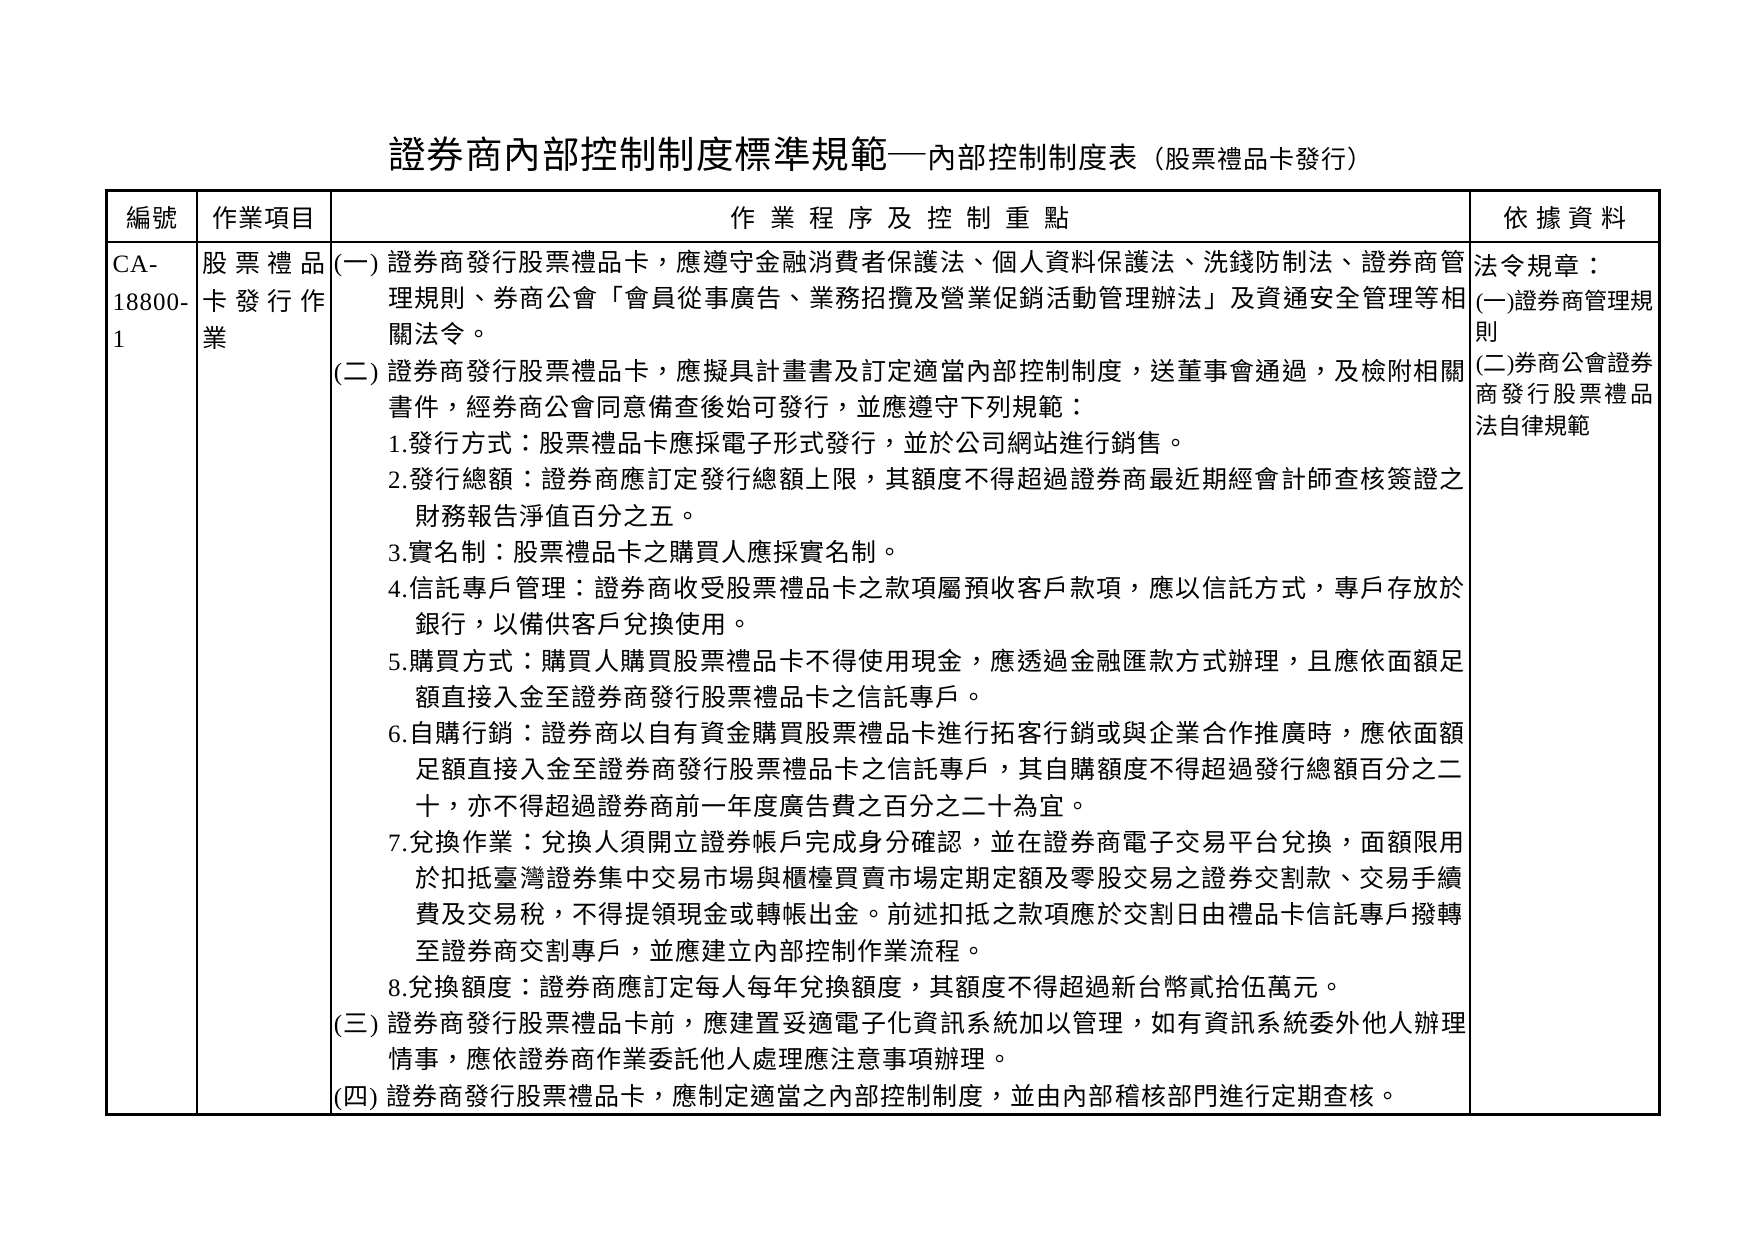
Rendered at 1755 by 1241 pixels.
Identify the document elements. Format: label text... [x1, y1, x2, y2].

table_header 作業項目 [198, 192, 330, 241]
table_cell (一) 證券商發行股票禮品卡，應遵守金融消費者保護法、個人資料保護法、洗錢防制法、證券商管理規則、券商公會「會員從事廣告、業務招攬及營業促銷活動管理辦法」及資通安全管理等相關法令。 (二) 證券商發行股票禮品卡，應擬具計畫書及訂定適當內部控制制度，送董事會通過，及檢附相關書件，經券商公會同意備查後始可發行，並應遵守下列規範： 1.發行方式：股票禮品卡應採電子形式發行，並於公司網站進行銷售。 2.發行總額：證券商應訂定發行總額上限，其額度不得超過證券商最近期經會計師查核簽證之財務報告淨值百分之五。 3.實名制：股票禮品卡之購買人應採實名制。 4.信託專戶管理：證券商收受股票禮品卡之款項屬預收客戶款項，應以信託方式，專戶存放於銀行，以備供客戶兌換使用。 5.購買方式：購買人購買股票禮品卡不得使用現金，應透過金融匯款方式辦理，且應依面額足額直接入金至證券商發行股票禮品卡之信託專戶。 6.自購行銷：證券商以自有資金購買股票禮品卡進行拓客行銷或與企業合作推廣時，應依面額足額直接入金至證券商發行股票禮品卡之信託專戶，其自購額度不得超過發行總額百分之二十，亦不得超過證券商前一年度廣告費之百分之二十為宜。 7.兌換作業：兌換人須開立證券帳戶完成身分確認，並在證券商電子交易平台兌換，面額限用於扣抵臺灣證券集中交易市場與櫃檯買賣市場定期定額及零股交易之證券交割款、交易手續費及交易稅，不得提領現金或轉帳出金。前述扣抵之款項應於交割日由禮品卡信託專戶撥轉至證券商交割專戶，並應建立內部控制作業流程。 8.兌換額度：證券商應訂定每人每年兌換額度，其額度不得超過新台幣貳拾伍萬元。 (三) 證券商發行股票禮品卡前，應建置妥適電子化資訊系統加以管理，如有資訊系統委外他人辦理情事，應依證券商作業委託他人處理應注意事項辦理。 (四) 證券商發行股票禮品卡，應制定適當之內部控制制度，並由內部稽核部門進行定期查核。 [332, 243, 1469, 1112]
table_cell 股票禮品卡發行作業 [198, 243, 330, 1112]
table_header 依 據 資 料 [1471, 192, 1658, 241]
table_cell 法令規章： (一)證券商管理規則 (二)券商公會證券商發行股票禮品法自律規範 [1471, 243, 1658, 1112]
table_cell CA- 18800-1 [108, 243, 196, 1112]
table_header 作 業 程 序 及 控 制 重 點 [332, 192, 1469, 241]
table_header 編號 [108, 192, 196, 241]
subtitle 證券商內部控制制度標準規範─內部控制制度表（股票禮品卡發行） [106, 139, 1654, 176]
